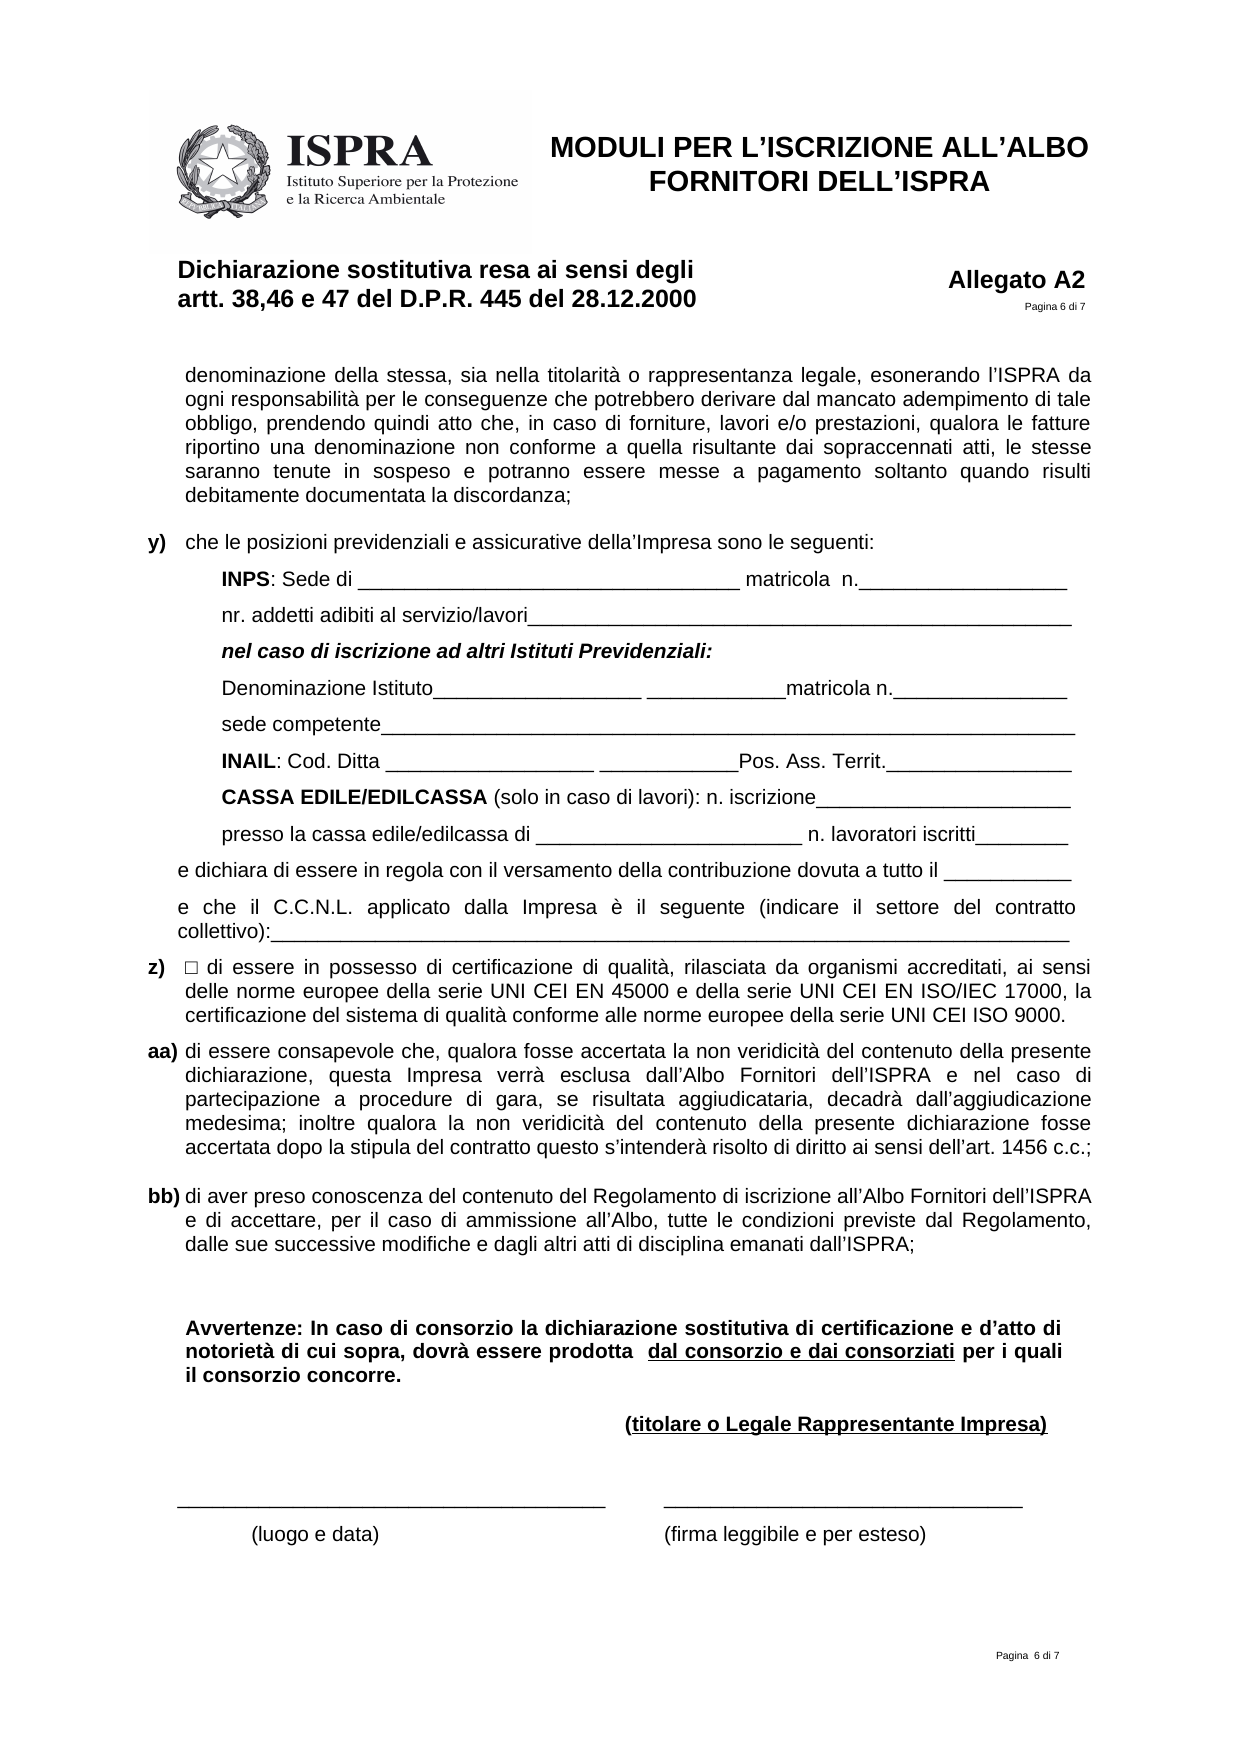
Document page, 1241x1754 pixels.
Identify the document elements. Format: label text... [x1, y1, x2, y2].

text Avvertenze: In caso di consorzio la dichiarazione sostitutiva di certificazione e d’atto di notorietà di cui sopra, dovrà essere prodotta dal consorzio e dai consorziati per i quali il consorzio concorre. [185, 1315, 1063, 1387]
text nel caso di iscrizione ad altri Istituti Previdenziali: [177, 639, 1078, 663]
text Denominazione Istituto__________________ ____________matricola n._______________ [177, 676, 1078, 700]
list di essere consapevole che, qualora fosse accertata la non veridicità del contenuto della presente dichiarazione, questa Impresa verrà esclusa dall’Albo Fornitori dell’ISPRA e nel caso di partecipazione a procedure di gara, se risultata aggiudicataria, decadrà dall’aggiudicazione medesima; inoltre qualora la non veridicità del contenuto della presente dichiarazione fosse accertata dopo la stipula del contratto questo s’intenderà risolto di diritto ai sensi dell’art. 1456 c.c.; [148, 1039, 1092, 1159]
text (titolare o Legale Rappresentante Impresa) [590, 1412, 1063, 1436]
text e che il C.C.N.L. applicato dalla Impresa è il seguente (indicare il settore del contratto collettivo):_____________________________________________________________________ [177, 894, 1078, 942]
text sede competente____________________________________________________________ [177, 712, 1078, 736]
list denominazione della stessa, sia nella titolarità o rappresentanza legale, esonerando l’ISPRA da ogni responsabilità per le conseguenze che potrebbero derivare dal mancato adempimento di tale obbligo, prendendo quindi atto che, in caso di forniture, lavori e/o prestazioni, qualora le fatture riportino una denominazione non conforme a quella risultante dai sopraccennati atti, le stesse saranno tenute in sospeso e potranno essere messe a pagamento soltanto quando risulti debitamente documentata la discordanza; [148, 363, 1092, 507]
text INAIL: Cod. Ditta __________________ ____________Pos. Ass. Territ.________________ [177, 749, 1078, 773]
text presso la cassa edile/edilcassa di _______________________ n. lavoratori iscritti________ [177, 822, 1078, 846]
list di aver preso conoscenza del contenuto del Regolamento di iscrizione all’Albo Fornitori dell’ISPRA e di accettare, per il caso di ammissione all’Albo, tutte le condizioni previste dal Regolamento, dalle sue successive modifiche e dagli altri atti di disciplina emanati dall’ISPRA; [148, 1184, 1092, 1256]
text (luogo e data) (firma leggibile e per esteso) [177, 1522, 1063, 1546]
picture [149, 90, 532, 254]
list che le posizioni previdenziali e assicurative della’Impresa sono le seguenti: [148, 530, 1078, 554]
text CASSA EDILE/EDILCASSA (solo in caso di lavori): n. iscrizione______________________ [177, 785, 1078, 809]
list □ di essere in possesso di certificazione di qualità, rilasciata da organismi accreditati, ai sensi delle norme europee della serie UNI CEI EN 45000 e della serie UNI CEI EN ISO/IEC 17000, la certificazione del sistema di qualità conforme alle norme europee della serie UNI CEI ISO 9000. [148, 955, 1092, 1027]
text e dichiara di essere in regola con il versamento della contribuzione dovuta a tutto il ___________ [177, 858, 1078, 882]
text nr. addetti adibiti al servizio/lavori_______________________________________________ [177, 603, 1078, 627]
text _____________________________________ _______________________________ [177, 1485, 1063, 1509]
text INPS: Sede di _________________________________ matricola n.__________________ [192, 566, 1078, 590]
